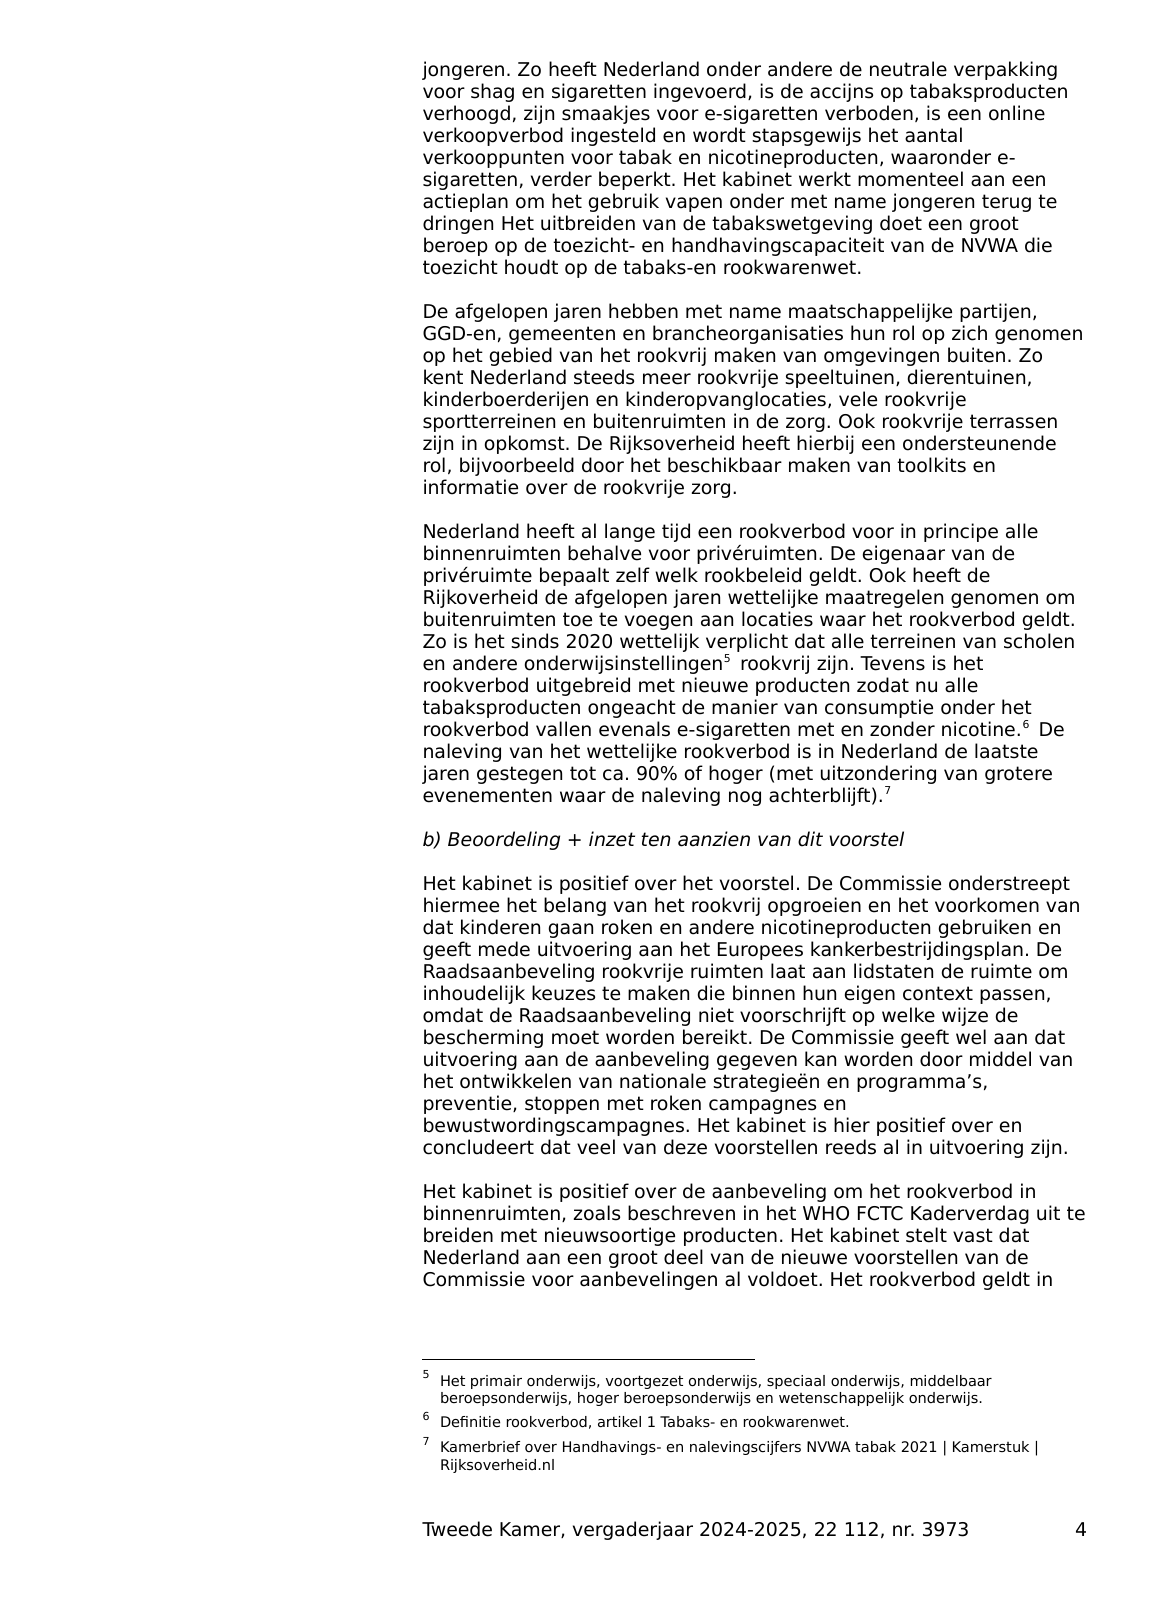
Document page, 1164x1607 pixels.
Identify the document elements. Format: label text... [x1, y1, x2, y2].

text De afgelopen jaren hebben met name maatschappelijke partijen, GGD-en, gemeenten en brancheorganisaties hun rol op zich genomen op het gebied van het rookvrij maken van omgevingen buiten. Zo kent Nederland steeds meer rookvrije speeltuinen, dierentuinen, kinderboerderijen en kinderopvanglocaties, vele rookvrije sportterreinen en buitenruimten in de zorg. Ook rookvrije terrassen zijn in opkomst. De Rijksoverheid heeft hierbij een ondersteunende rol, bijvoorbeeld door het beschikbaar maken van toolkits en informatie over de rookvrije zorg. [422, 301, 1087, 499]
text Het kabinet is positief over het voorstel. De Commissie onderstreept hiermee het belang van het rookvrij opgroeien en het voorkomen van dat kinderen gaan roken en andere nicotineproducten gebruiken en geeft mede uitvoering aan het Europees kankerbestrijdingsplan. De Raadsaanbeveling rookvrije ruimten laat aan lidstaten de ruimte om inhoudelijk keuzes te maken die binnen hun eigen context passen, omdat de Raadsaanbeveling niet voorschrijft op welke wijze de bescherming moet worden bereikt. De Commissie geeft wel aan dat uitvoering aan de aanbeveling gegeven kan worden door middel van het ontwikkelen van nationale strategieën en programma’s, preventie, stoppen met roken campagnes en bewustwordingscampagnes. Het kabinet is hier positief over en concludeert dat veel van deze voorstellen reeds al in uitvoering zijn. [422, 873, 1087, 1159]
text jongeren. Zo heeft Nederland onder andere de neutrale verpakking voor shag en sigaretten ingevoerd, is de accijns op tabaksproducten verhoogd, zijn smaakjes voor e-sigaretten verboden, is een online verkoopverbod ingesteld en wordt stapsgewijs het aantal verkooppunten voor tabak en nicotineproducten, waaronder e-sigaretten, verder beperkt. Het kabinet werkt momenteel aan een actieplan om het gebruik vapen onder met name jongeren terug te dringen Het uitbreiden van de tabakswetgeving doet een groot beroep op de toezicht- en handhavingscapaciteit van de NVWA die toezicht houdt op de tabaks-en rookwarenwet. [422, 59, 1087, 279]
text Het primair onderwijs, voortgezet onderwijs, speciaal onderwijs, middelbaar beroepsonderwijs, hoger beroepsonderwijs en wetenschappelijk onderwijs. [422, 1368, 1087, 1407]
subtitle b) Beoordeling + inzet ten aanzien van dit voorstel [422, 829, 1087, 851]
text Kamerbrief over Handhavings- en nalevingscijfers NVWA tabak 2021 | Kamerstuk | Rijksoverheid.nl [422, 1435, 1087, 1474]
text Definitie rookverbod, artikel 1 Tabaks- en rookwarenwet. [422, 1410, 1087, 1432]
text Nederland heeft al lange tijd een rookverbod voor in principe alle binnenruimten behalve voor privéruimten. De eigenaar van de privéruimte bepaalt zelf welk rookbeleid geldt. Ook heeft de Rijkoverheid de afgelopen jaren wettelijke maatregelen genomen om buitenruimten toe te voegen aan locaties waar het rookverbod geldt. Zo is het sinds 2020 wettelijk verplicht dat alle terreinen van scholen en andere onderwijsinstellingen rookvrij zijn. Tevens is het rookverbod uitgebreid met nieuwe producten zodat nu alle tabaksproducten ongeacht de manier van consumptie onder het rookverbod vallen evenals e-sigaretten met en zonder nicotine. De naleving van het wettelijke rookverbod is in Nederland de laatste jaren gestegen tot ca. 90% of hoger (met uitzondering van grotere evenementen waar de naleving nog achterblijft). [422, 521, 1087, 807]
text Het kabinet is positief over de aanbeveling om het rookverbod in binnenruimten, zoals beschreven in het WHO FCTC Kaderverdag uit te breiden met nieuwsoortige producten. Het kabinet stelt vast dat Nederland aan een groot deel van de nieuwe voorstellen van de Commissie voor aanbevelingen al voldoet. Het rookverbod geldt in [422, 1181, 1087, 1291]
